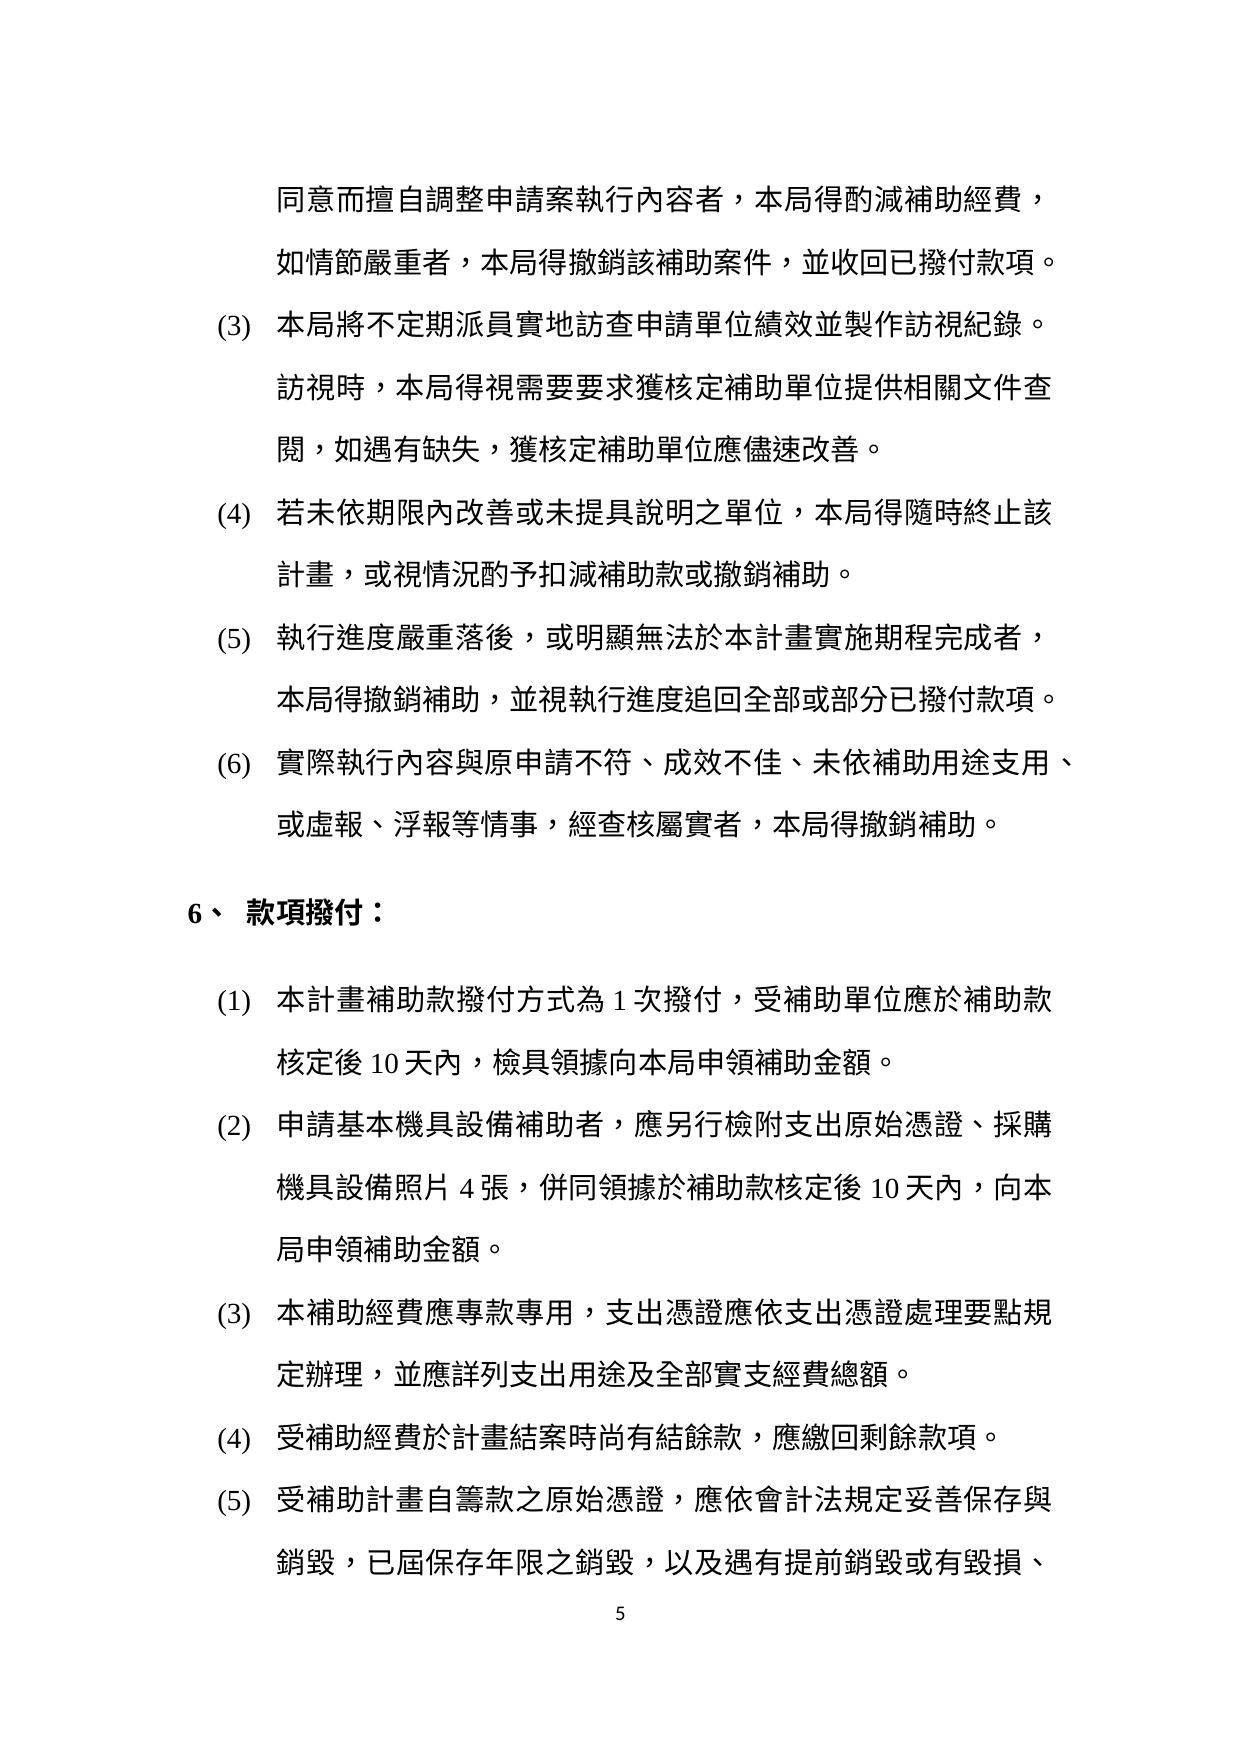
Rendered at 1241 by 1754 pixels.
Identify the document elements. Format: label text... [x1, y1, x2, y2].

list 本局將不定期派員實地訪查申請單位績效並製作訪視紀錄。訪視時，本局得視需要要求獲核定補助單位提供相關文件查閱，如遇有缺失，獲核定補助單位應儘速改善。 [217, 281, 1053, 469]
list 申請基本機具設備補助者，應另行檢附支出原始憑證、採購機具設備照片4張，併同領據於補助款核定後10天內，向本局申領補助金額。 [217, 1081, 1053, 1269]
list 實際執行內容與原申請不符、成效不佳、未依補助用途支用、或虛報、浮報等情事，經查核屬實者，本局得撤銷補助。 [217, 719, 1053, 844]
list 款項撥付： [187, 869, 1053, 931]
list 本補助經費應專款專用，支出憑證應依支出憑證處理要點規定辦理，並應詳列支出用途及全部實支經費總額。 [217, 1269, 1053, 1394]
list 補助經核定後，不得任意變更執行項目與內容，如確有變更之必要者，應函報本局同意始可變更（惟補助內容不可變更，即爰核定補助房租，不可調整補助購買機具）。若未經本局同意而擅自調整申請案執行內容者，本局得酌減補助經費，如情節嚴重者，本局得撤銷該補助案件，並收回已撥付款項。 [217, 156, 1053, 281]
list 受補助經費於計畫結案時尚有結餘款，應繳回剩餘款項。 [217, 1394, 1053, 1456]
list 執行進度嚴重落後，或明顯無法於本計畫實施期程完成者，本局得撤銷補助，並視執行進度追回全部或部分已撥付款項。 [217, 594, 1053, 719]
list 本計畫補助款撥付方式為1次撥付，受補助單位應於補助款核定後10天內，檢具領據向本局申領補助金額。 [217, 956, 1053, 1081]
list 若未依期限內改善或未提具說明之單位，本局得隨時終止該計畫，或視情況酌予扣減補助款或撤銷補助。 [217, 469, 1053, 594]
list 受補助計畫自籌款之原始憑證，應依會計法規定妥善保存與銷毀，已屆保存年限之銷毀，以及遇有提前銷毀或有毀損、 [217, 1456, 1053, 1581]
